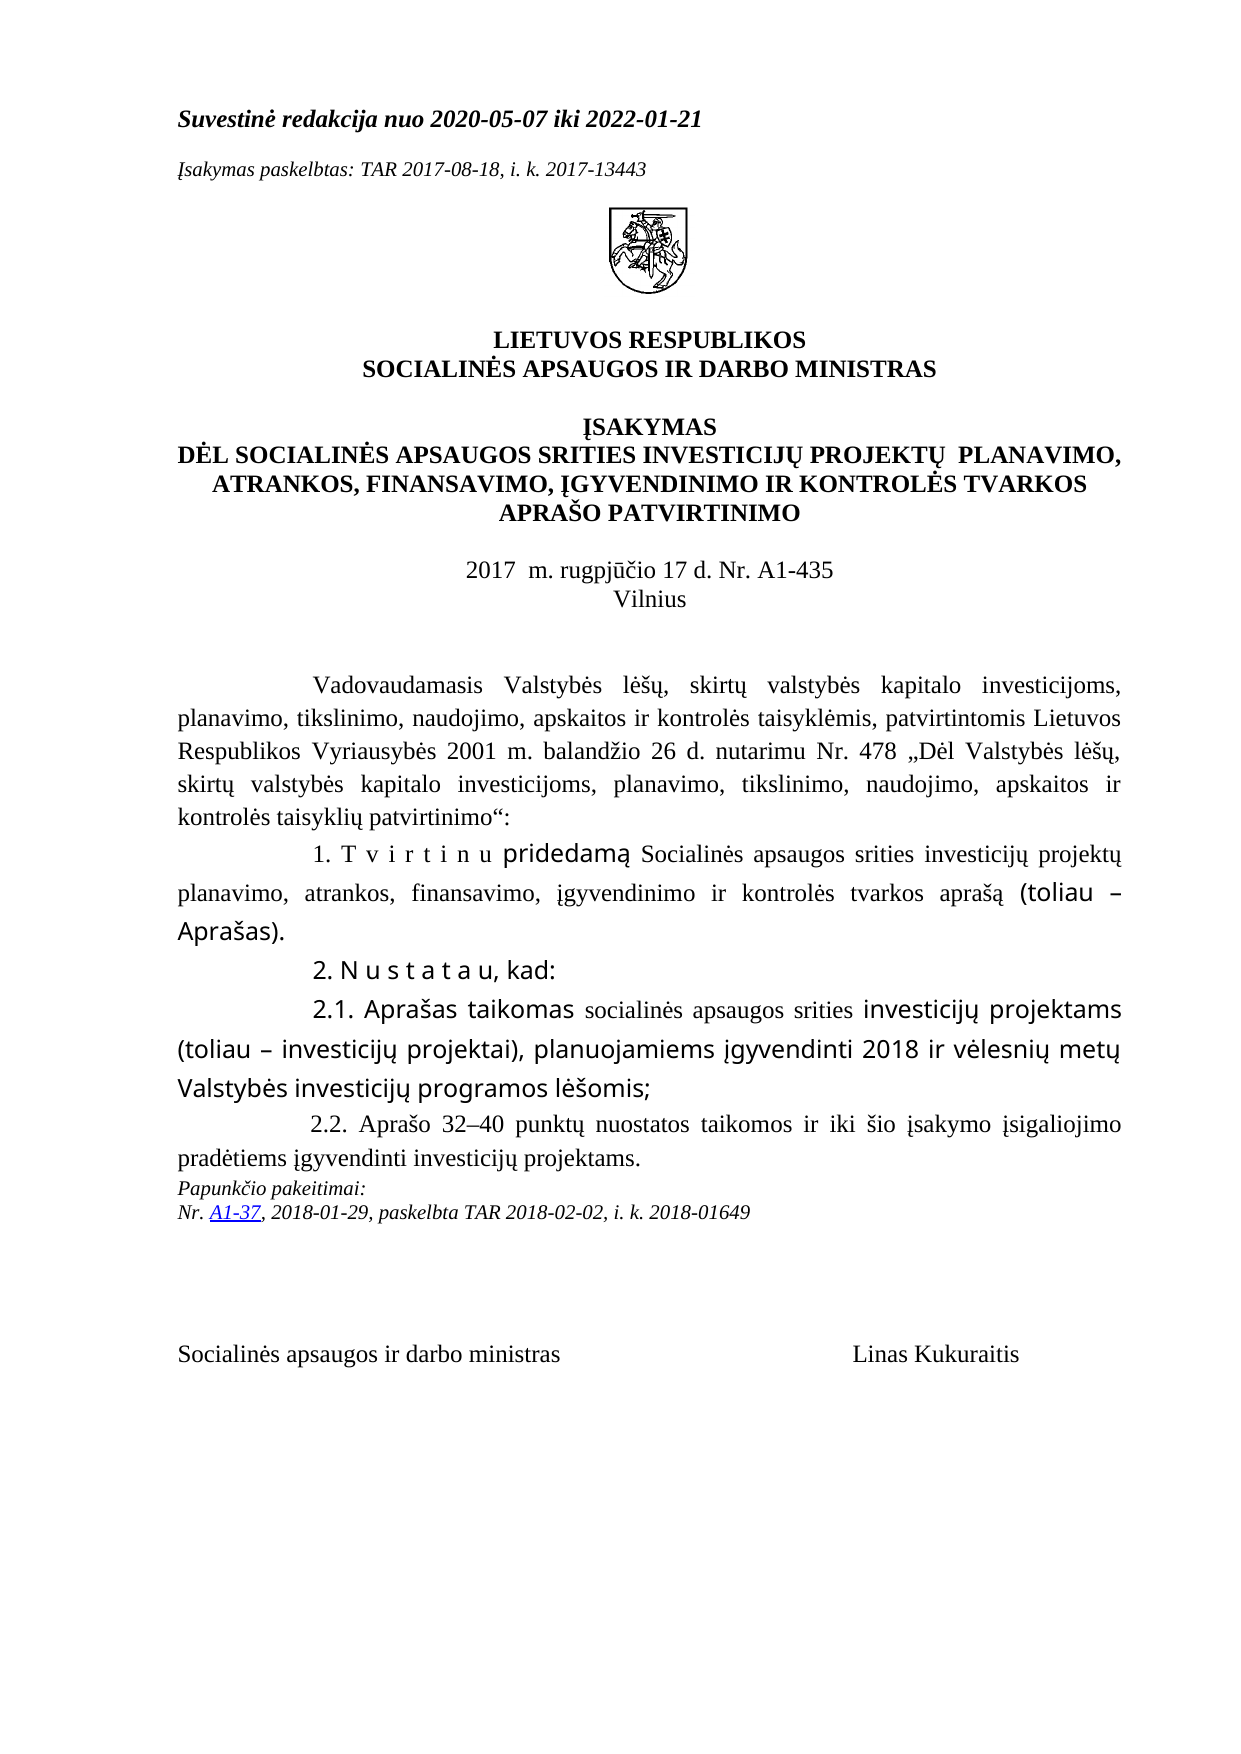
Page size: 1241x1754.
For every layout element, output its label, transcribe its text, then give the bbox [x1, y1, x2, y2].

text DĖL SOCIALINĖS APSAUGOS SRITIES INVESTICIJŲ PROJEKTŲ PLANAVIMO, ATRANKOS, FINANSAVIMO, ĮGYVENDINIMO IR KONTROLĖS TVARKOS APRAŠO PATVIRTINIMO [177, 440, 1122, 527]
text LIETUVOS RESPUBLIKOS [177, 325, 1122, 354]
text 2017 m. rugpjūčio 17 d. Nr. A1-435 [177, 555, 1122, 584]
text Vilnius [177, 584, 1122, 613]
text 2.2. Aprašo 32–40 punktų nuostatos taikomos ir iki šio įsakymo įsigaliojimo pradėtiems įgyvendinti investicijų projektams. [177, 1109, 1122, 1171]
text 1. T v i r t i n u pridedamą Socialinės apsaugos srities investicijų projektų planavimo, atrankos, finansavimo, įgyvendinimo ir kontrolės tvarkos aprašą (toliau – Aprašas). [177, 835, 1122, 948]
text Socialinės apsaugos ir darbo ministras Linas Kukuraitis [177, 1339, 1122, 1367]
text 2. N u s t a t a u, kad: [177, 953, 1122, 987]
text ĮSAKYMAS [177, 412, 1122, 440]
text Nr. A1-37, 2018-01-29, paskelbta TAR 2018-02-02, i. k. 2018-01649 [177, 1200, 1122, 1224]
text Vadovaudamasis Valstybės lėšų, skirtų valstybės kapitalo investicijoms, planavimo, tikslinimo, naudojimo, apskaitos ir kontrolės taisyklėmis, patvirtintomis Lietuvos Respublikos Vyriausybės 2001 m. balandžio 26 d. nutarimu Nr. 478 „Dėl Valstybės lėšų, skirtų valstybės kapitalo investicijoms, planavimo, tikslinimo, naudojimo, apskaitos ir kontrolės taisyklių patvirtinimo“: [177, 670, 1122, 831]
text Papunkčio pakeitimai: [177, 1176, 1122, 1200]
text 2.1. Aprašas taikomas socialinės apsaugos srities investicijų projektams (toliau – investicijų projektai), planuojamiems įgyvendinti 2018 ir vėlesnių metų Valstybės investicijų programos lėšomis; [177, 992, 1122, 1104]
text SOCIALINĖS APSAUGOS IR DARBO MINISTRAS [177, 354, 1122, 383]
text Suvestinė redakcija nuo 2020-05-07 iki 2022-01-21 [177, 104, 1122, 132]
text Įsakymas paskelbtas: TAR 2017-08-18, i. k. 2017-13443 [177, 157, 1122, 181]
